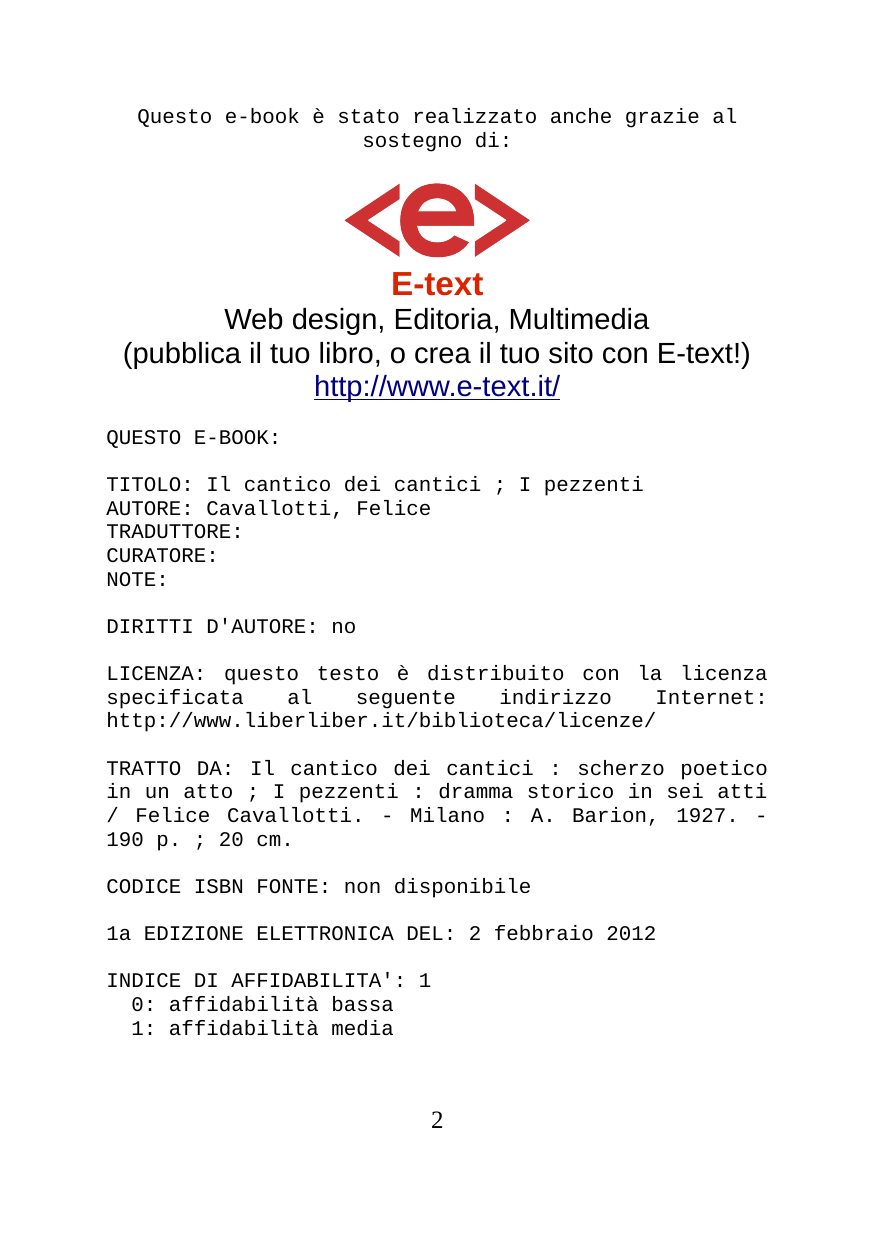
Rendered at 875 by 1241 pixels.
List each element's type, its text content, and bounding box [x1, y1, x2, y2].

text 1: affidabilità media [106, 1018, 768, 1041]
text (pubblica il tuo libro, o crea il tuo sito con E-text!) [106, 336, 768, 369]
text NOTE: [106, 568, 768, 592]
picture [343, 183, 531, 258]
text 1a EDIZIONE ELETTRONICA DEL: 2 febbraio 2012 [106, 923, 768, 947]
text TRATTO DA: Il cantico dei cantici : scherzo poetico in un atto ; I pezzenti : dramma storico in sei atti / Felice Cavallotti. - Milano : A. Barion, 1927. - 190 p. ; 20 cm. [106, 758, 768, 852]
text TITOLO: Il cantico dei cantici ; I pezzenti [106, 474, 768, 498]
text LICENZA: questo testo è distribuito con la licenza specificata al seguente indirizzo Internet: http://www.liberliber.it/biblioteca/licenze/ [106, 663, 768, 734]
text CURATORE: [106, 545, 768, 568]
text http://www.e-text.it/ [106, 369, 768, 403]
text CODICE ISBN FONTE: non disponibile [106, 876, 768, 899]
text INDICE DI AFFIDABILITA': 1 [106, 971, 768, 994]
text DIRITTI D'AUTORE: no [106, 616, 768, 639]
text QUESTO E-BOOK: [106, 427, 768, 450]
text 0: affidabilità bassa [106, 994, 768, 1018]
text AUTORE: Cavallotti, Felice [106, 498, 768, 521]
text Web design, Editoria, Multimedia [106, 302, 768, 336]
text E-text [106, 264, 768, 302]
text Questo e-book è stato realizzato anche grazie al sostegno di: [106, 106, 768, 153]
text TRADUTTORE: [106, 521, 768, 545]
